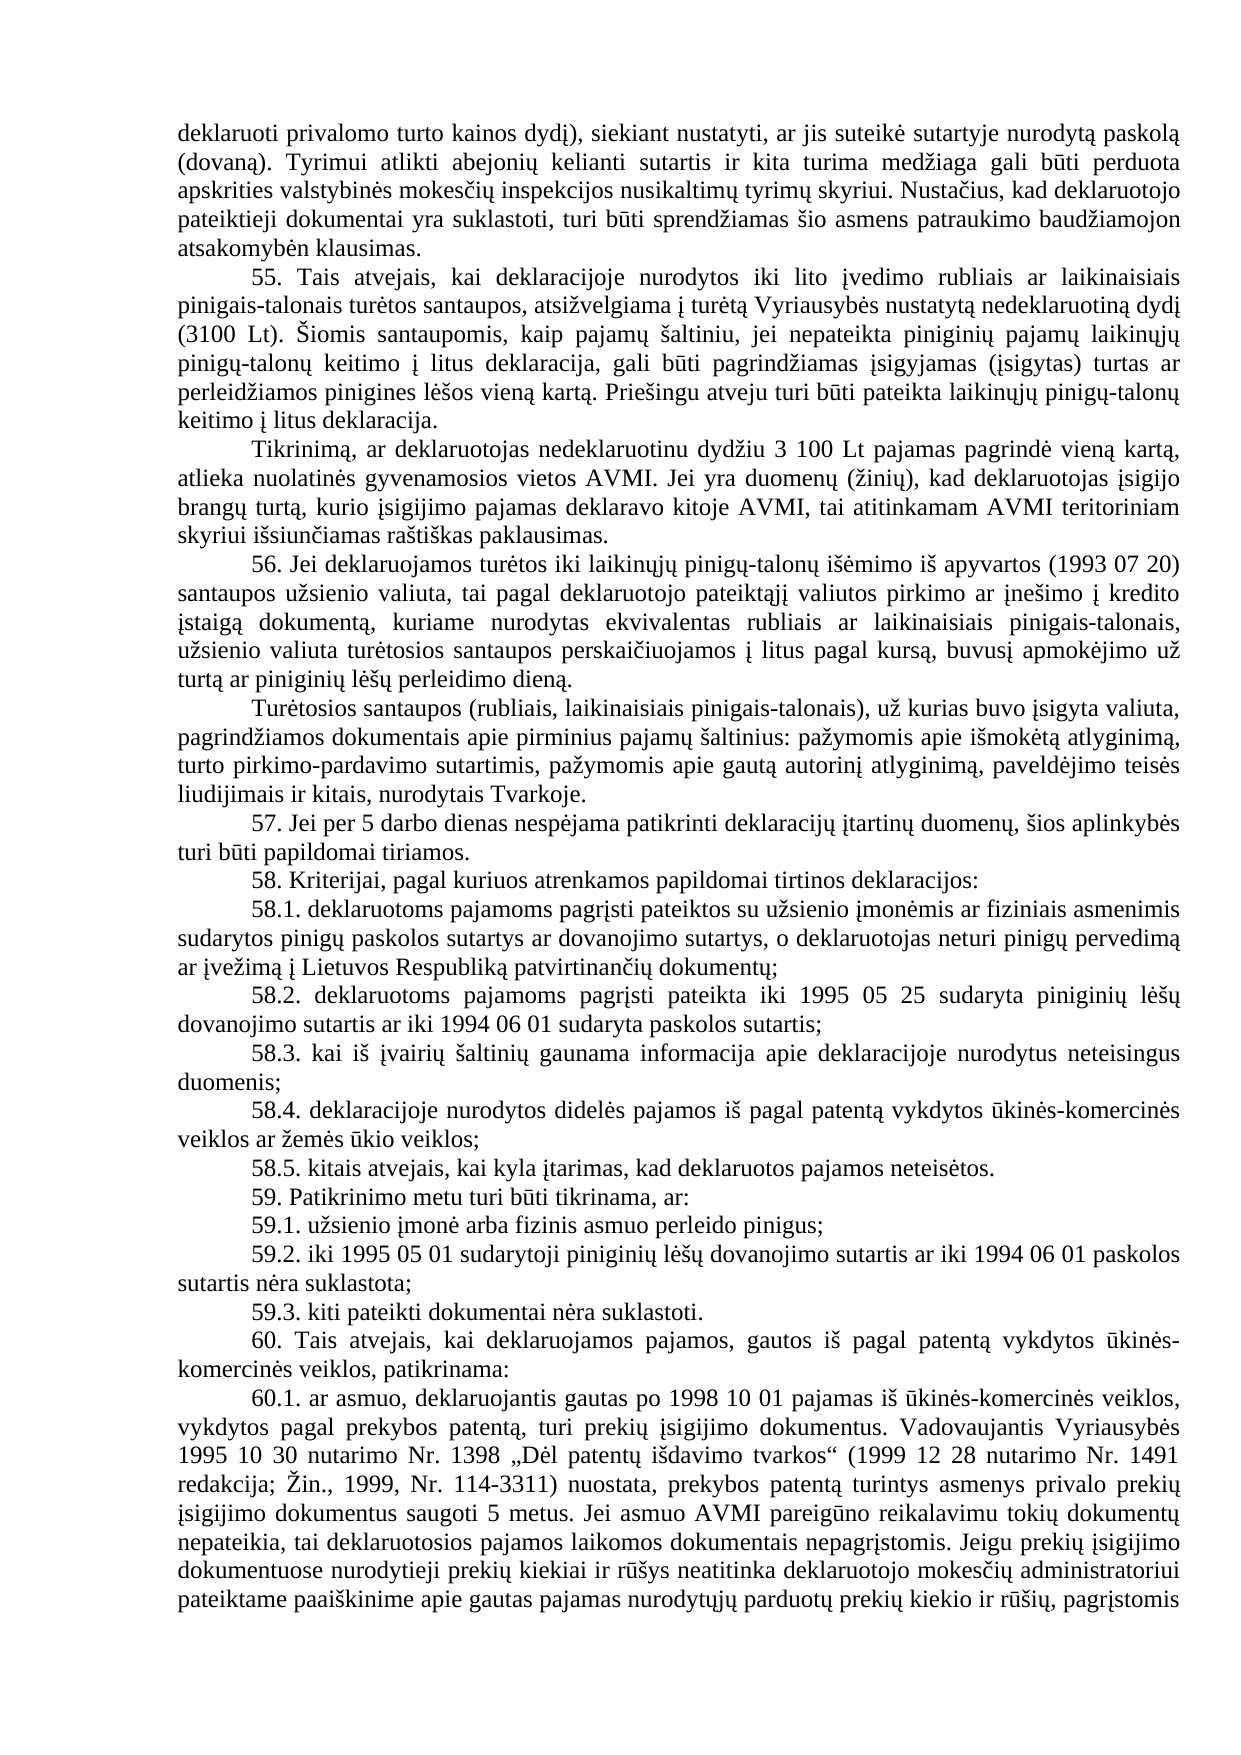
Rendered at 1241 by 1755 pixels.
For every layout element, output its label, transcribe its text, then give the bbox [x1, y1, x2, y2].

text 58. Kriterijai, pagal kuriuos atrenkamos papildomai tirtinos deklaracijos: [177, 866, 1181, 894]
text 58.4. deklaracijoje nurodytos didelės pajamos iš pagal patentą vykdytos ūkinės-komercinės veiklos ar žemės ūkio veiklos; [177, 1096, 1181, 1153]
text 59.2. iki 1995 05 01 sudarytoji piniginių lėšų dovanojimo sutartis ar iki 1994 06 01 paskolos sutartis nėra suklastota; [177, 1239, 1181, 1297]
text 56. Jei deklaruojamos turėtos iki laikinųjų pinigų-talonų išėmimo iš apyvartos (1993 07 20) santaupos užsienio valiuta, tai pagal deklaruotojo pateiktąjį valiutos pirkimo ar įnešimo į kredito įstaigą dokumentą, kuriame nurodytas ekvivalentas rubliais ar laikinaisiais pinigais-talonais, užsienio valiuta turėtosios santaupos perskaičiuojamos į litus pagal kursą, buvusį apmokėjimo už turtą ar piniginių lėšų perleidimo dieną. [177, 549, 1181, 693]
text Tikrinimą, ar deklaruotojas nedeklaruotinu dydžiu 3 100 Lt pajamas pagrindė vieną kartą, atlieka nuolatinės gyvenamosios vietos AVMI. Jei yra duomenų (žinių), kad deklaruotojas įsigijo brangų turtą, kurio įsigijimo pajamas deklaravo kitoje AVMI, tai atitinkamam AVMI teritoriniam skyriui išsiunčiamas raštiškas paklausimas. [177, 434, 1181, 549]
text Turėtosios santaupos (rubliais, laikinaisiais pinigais-talonais), už kurias buvo įsigyta valiuta, pagrindžiamos dokumentais apie pirminius pajamų šaltinius: pažymomis apie išmokėtą atlyginimą, turto pirkimo-pardavimo sutartimis, pažymomis apie gautą autorinį atlyginimą, paveldėjimo teisės liudijimais ir kitais, nurodytais Tvarkoje. [177, 693, 1181, 808]
text 60.1. ar asmuo, deklaruojantis gautas po 1998 10 01 pajamas iš ūkinės-komercinės veiklos, vykdytos pagal prekybos patentą, turi prekių įsigijimo dokumentus. Vadovaujantis Vyriausybės 1995 10 30 nutarimo Nr. 1398 „Dėl patentų išdavimo tvarkos“ (1999 12 28 nutarimo Nr. 1491 redakcija; Žin., 1999, Nr. 114-3311) nuostata, prekybos patentą turintys asmenys privalo prekių įsigijimo dokumentus saugoti 5 metus. Jei asmuo AVMI pareigūno reikalavimu tokių dokumentų nepateikia, tai deklaruotosios pajamos laikomos dokumentais nepagrįstomis. Jeigu prekių įsigijimo dokumentuose nurodytieji prekių kiekiai ir rūšys neatitinka deklaruotojo mokesčių administratoriui pateiktame paaiškinime apie gautas pajamas nurodytųjų parduotų prekių kiekio ir rūšių, pagrįstomis [177, 1383, 1181, 1613]
text 59.3. kiti pateikti dokumentai nėra suklastoti. [177, 1297, 1181, 1326]
text 59. Patikrinimo metu turi būti tikrinama, ar: [177, 1182, 1181, 1211]
text 58.3. kai iš įvairių šaltinių gaunama informacija apie deklaracijoje nurodytus neteisingus duomenis; [177, 1038, 1181, 1096]
text 57. Jei per 5 darbo dienas nespėjama patikrinti deklaracijų įtartinų duomenų, šios aplinkybės turi būti papildomai tiriamos. [177, 808, 1181, 866]
text 58.2. deklaruotoms pajamoms pagrįsti pateikta iki 1995 05 25 sudaryta piniginių lėšų dovanojimo sutartis ar iki 1994 06 01 sudaryta paskolos sutartis; [177, 981, 1181, 1038]
text 55. Tais atvejais, kai deklaracijoje nurodytos iki lito įvedimo rubliais ar laikinaisiais pinigais-talonais turėtos santaupos, atsižvelgiama į turėtą Vyriausybės nustatytą nedeklaruotiną dydį (3100 Lt). Šiomis santaupomis, kaip pajamų šaltiniu, jei nepateikta piniginių pajamų laikinųjų pinigų-talonų keitimo į litus deklaracija, gali būti pagrindžiamas įsigyjamas (įsigytas) turtas ar perleidžiamos pinigines lėšos vieną kartą. Priešingu atveju turi būti pateikta laikinųjų pinigų-talonų keitimo į litus deklaracija. [177, 262, 1181, 434]
text deklaruoti privalomo turto kainos dydį), siekiant nustatyti, ar jis suteikė sutartyje nurodytą paskolą (dovaną). Tyrimui atlikti abejonių kelianti sutartis ir kita turima medžiaga gali būti perduota apskrities valstybinės mokesčių inspekcijos nusikaltimų tyrimų skyriui. Nustačius, kad deklaruotojo pateiktieji dokumentai yra suklastoti, turi būti sprendžiamas šio asmens patraukimo baudžiamojon atsakomybėn klausimas. [177, 118, 1181, 262]
text 60. Tais atvejais, kai deklaruojamos pajamos, gautos iš pagal patentą vykdytos ūkinės-komercinės veiklos, patikrinama: [177, 1326, 1181, 1383]
text 58.5. kitais atvejais, kai kyla įtarimas, kad deklaruotos pajamos neteisėtos. [177, 1153, 1181, 1182]
text 58.1. deklaruotoms pajamoms pagrįsti pateiktos su užsienio įmonėmis ar fiziniais asmenimis sudarytos pinigų paskolos sutartys ar dovanojimo sutartys, o deklaruotojas neturi pinigų pervedimą ar įvežimą į Lietuvos Respubliką patvirtinančių dokumentų; [177, 894, 1181, 981]
text 59.1. užsienio įmonė arba fizinis asmuo perleido pinigus; [177, 1211, 1181, 1239]
